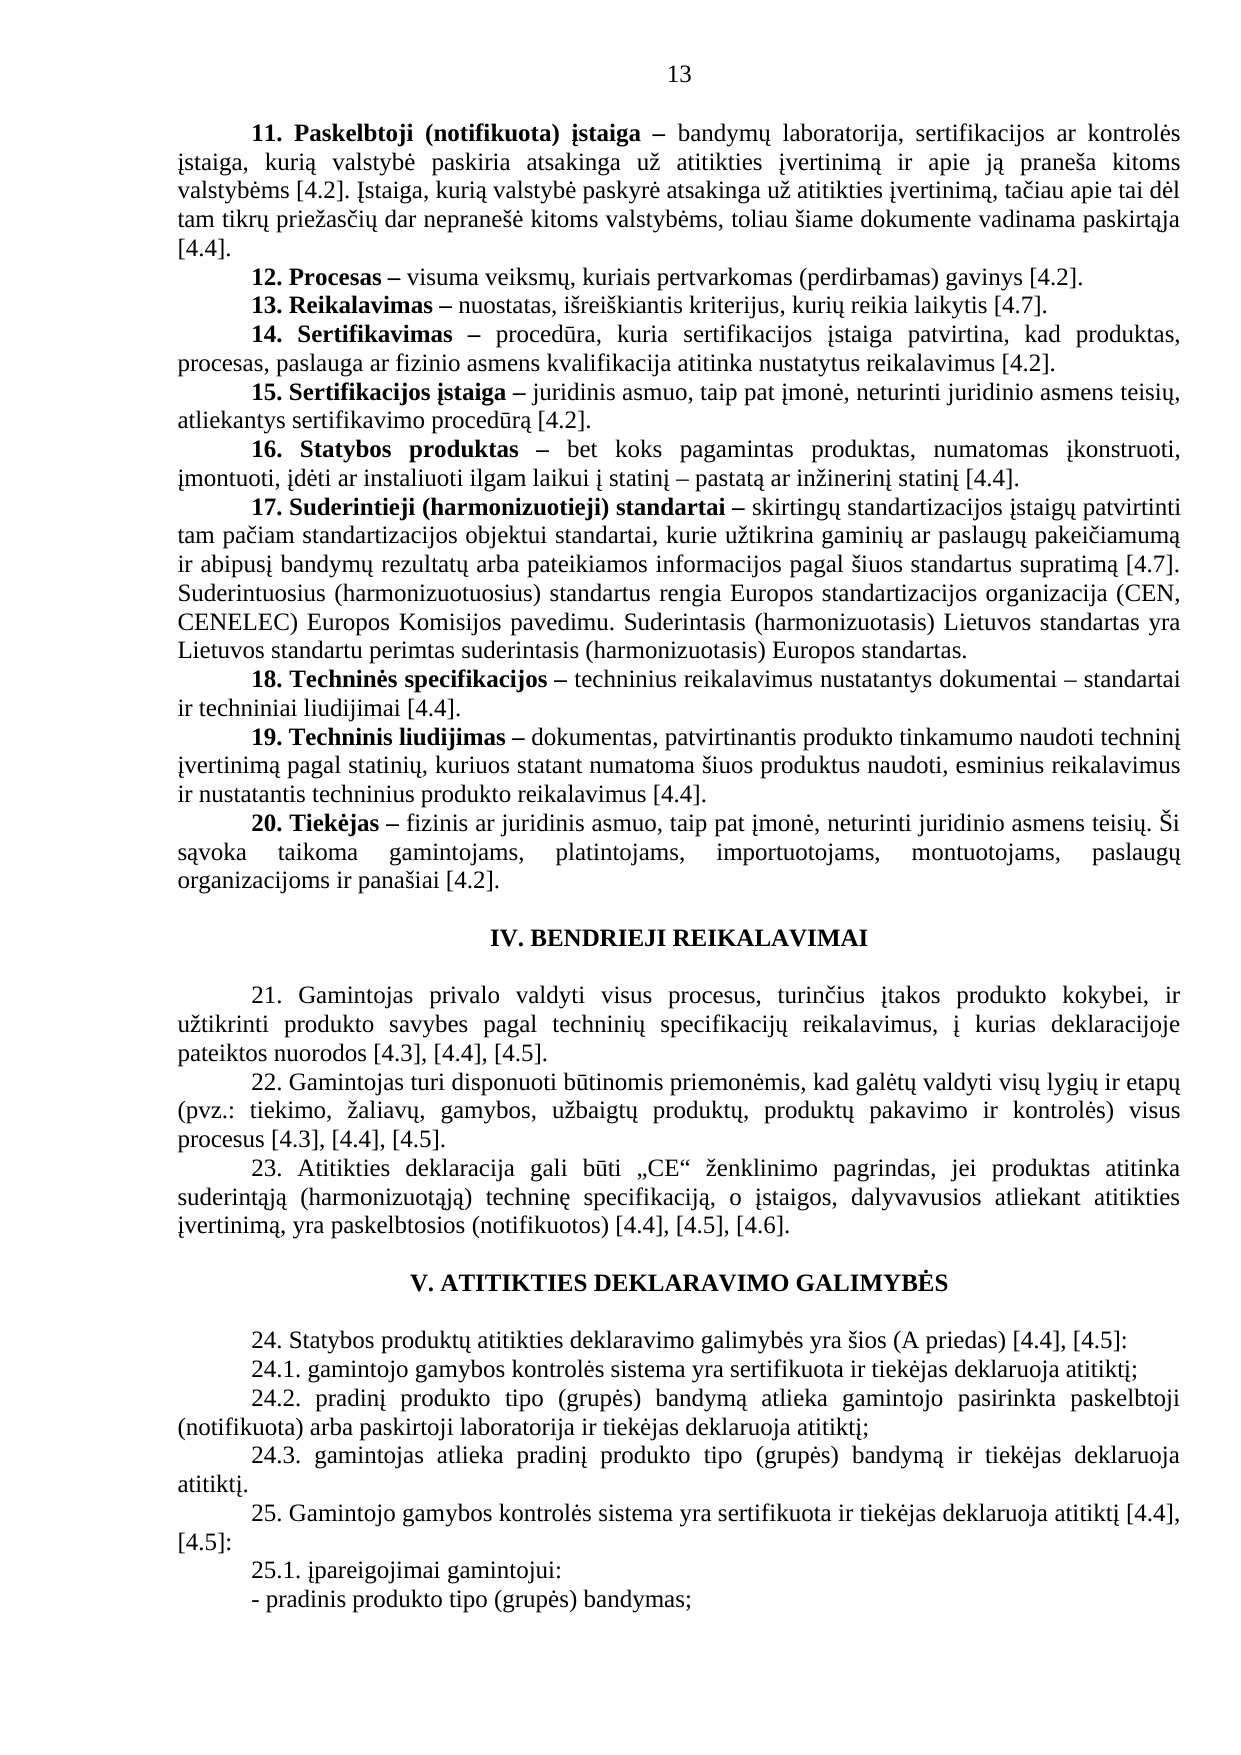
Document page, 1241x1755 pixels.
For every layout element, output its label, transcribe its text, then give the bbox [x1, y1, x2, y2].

text 20. Tiekėjas – fizinis ar juridinis asmuo, taip pat įmonė, neturinti juridinio asmens teisių. Ši sąvoka taikoma gamintojams, platintojams, importuotojams, montuotojams, paslaugų organizacijoms ir panašiai [4.2]. [177, 808, 1181, 894]
text V. ATITIKTIES DEKLARAVIMO GALIMYBĖS [177, 1268, 1181, 1297]
text 11. Paskelbtoji (notifikuota) įstaiga – bandymų laboratorija, sertifikacijos ar kontrolės įstaiga, kurią valstybė paskiria atsakinga už atitikties įvertinimą ir apie ją praneša kitoms valstybėms [4.2]. Įstaiga, kurią valstybė paskyrė atsakinga už atitikties įvertinimą, tačiau apie tai dėl tam tikrų priežasčių dar nepranešė kitoms valstybėms, toliau šiame dokumente vadinama paskirtąja [4.4]. [177, 118, 1181, 262]
text 23. Atitikties deklaracija gali būti „CE“ ženklinimo pagrindas, jei produktas atitinka suderintąją (harmonizuotąją) techninę specifikaciją, o įstaigos, dalyvavusios atliekant atitikties įvertinimą, yra paskelbtosios (notifikuotos) [4.4], [4.5], [4.6]. [177, 1153, 1181, 1239]
text 12. Procesas – visuma veiksmų, kuriais pertvarkomas (perdirbamas) gavinys [4.2]. [177, 262, 1181, 291]
text 24. Statybos produktų atitikties deklaravimo galimybės yra šios (A priedas) [4.4], [4.5]: [177, 1326, 1181, 1354]
text 13. Reikalavimas – nuostatas, išreiškiantis kriterijus, kurių reikia laikytis [4.7]. [177, 291, 1181, 319]
text 25. Gamintojo gamybos kontrolės sistema yra sertifikuota ir tiekėjas deklaruoja atitiktį [4.4], [4.5]: [177, 1498, 1181, 1556]
text 24.2. pradinį produkto tipo (grupės) bandymą atlieka gamintojo pasirinkta paskelbtoji (notifikuota) arba paskirtoji laboratorija ir tiekėjas deklaruoja atitiktį; [177, 1383, 1181, 1441]
text 17. Suderintieji (harmonizuotieji) standartai – skirtingų standartizacijos įstaigų patvirtinti tam pačiam standartizacijos objektui standartai, kurie užtikrina gaminių ar paslaugų pakeičiamumą ir abipusį bandymų rezultatų arba pateikiamos informacijos pagal šiuos standartus supratimą [4.7]. Suderintuosius (harmonizuotuosius) standartus rengia Europos standartizacijos organizacija (CEN, CENELEC) Europos Komisijos pavedimu. Suderintasis (harmonizuotasis) Lietuvos standartas yra Lietuvos standartu perimtas suderintasis (harmonizuotasis) Europos standartas. [177, 492, 1181, 664]
text 24.1. gamintojo gamybos kontrolės sistema yra sertifikuota ir tiekėjas deklaruoja atitiktį; [177, 1354, 1181, 1383]
text 22. Gamintojas turi disponuoti būtinomis priemonėmis, kad galėtų valdyti visų lygių ir etapų (pvz.: tiekimo, žaliavų, gamybos, užbaigtų produktų, produktų pakavimo ir kontrolės) visus procesus [4.3], [4.4], [4.5]. [177, 1067, 1181, 1153]
text 25.1. įpareigojimai gamintojui: [177, 1556, 1181, 1584]
text 19. Techninis liudijimas – dokumentas, patvirtinantis produkto tinkamumo naudoti techninį įvertinimą pagal statinių, kuriuos statant numatoma šiuos produktus naudoti, esminius reikalavimus ir nustatantis techninius produkto reikalavimus [4.4]. [177, 722, 1181, 808]
text 24.3. gamintojas atlieka pradinį produkto tipo (grupės) bandymą ir tiekėjas deklaruoja atitiktį. [177, 1441, 1181, 1498]
text IV. BENDRIEJI REIKALAVIMAI [177, 923, 1181, 952]
text 16. Statybos produktas – bet koks pagamintas produktas, numatomas įkonstruoti, įmontuoti, įdėti ar instaliuoti ilgam laikui į statinį – pastatą ar inžinerinį statinį [4.4]. [177, 434, 1181, 492]
text 15. Sertifikacijos įstaiga – juridinis asmuo, taip pat įmonė, neturinti juridinio asmens teisių, atliekantys sertifikavimo procedūrą [4.2]. [177, 377, 1181, 434]
text - pradinis produkto tipo (grupės) bandymas; [177, 1584, 1181, 1613]
text 18. Techninės specifikacijos – techninius reikalavimus nustatantys dokumentai – standartai ir techniniai liudijimai [4.4]. [177, 664, 1181, 722]
text 21. Gamintojas privalo valdyti visus procesus, turinčius įtakos produkto kokybei, ir užtikrinti produkto savybes pagal techninių specifikacijų reikalavimus, į kurias deklaracijoje pateiktos nuorodos [4.3], [4.4], [4.5]. [177, 981, 1181, 1067]
text 14. Sertifikavimas – procedūra, kuria sertifikacijos įstaiga patvirtina, kad produktas, procesas, paslauga ar fizinio asmens kvalifikacija atitinka nustatytus reikalavimus [4.2]. [177, 319, 1181, 377]
